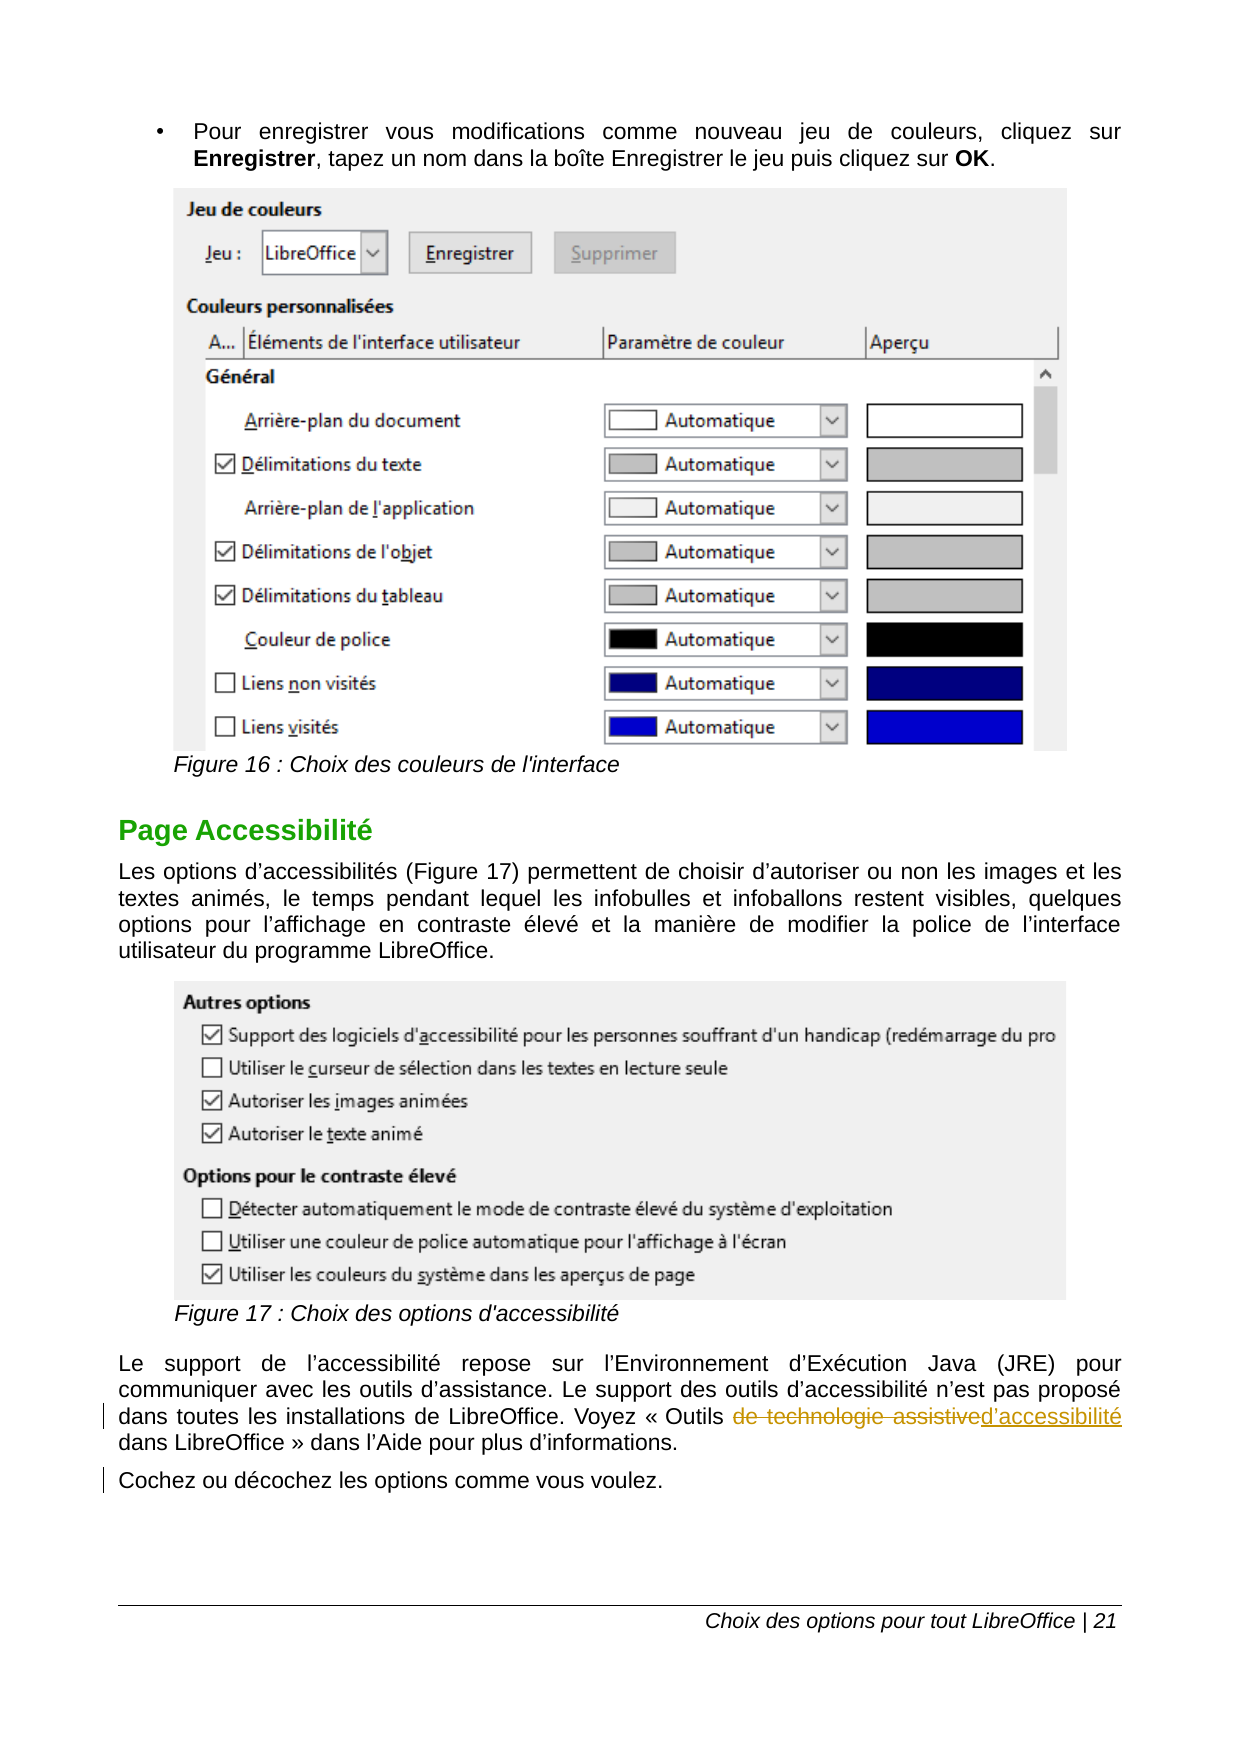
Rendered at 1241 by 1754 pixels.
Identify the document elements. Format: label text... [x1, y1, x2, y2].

subtitle Page Accessibilité [118, 813, 1122, 846]
list Pour enregistrer vous modifications comme nouveau jeu de couleurs, cliquez sur Enregistrer, tapez un nom dans la boîte Enregistrer le jeu puis cliquez sur OK. [156, 118, 1122, 171]
text Figure 17 : Choix des options d'accessibilité [174, 1300, 1066, 1326]
text Cochez ou décochez les options comme vous voulez. [118, 1467, 1122, 1493]
picture [173, 188, 1067, 751]
text Figure 16 : Choix des couleurs de l'interface [173, 751, 1067, 777]
text Les options d’accessibilités (Figure 17) permettent de choisir d’autoriser ou non les images et les textes animés, le temps pendant lequel les infobulles et infoballons restent visibles, quelques options pour l’affichage en contraste élevé et la manière de modifier la police de l’interface utilisateur du programme LibreOffice. [118, 858, 1122, 963]
text Le support de l’accessibilité repose sur l’Environnement d’Exécution Java (JRE) pour communiquer avec les outils d’assistance. Le support des outils d’accessibilité n’est pas proposé dans toutes les installations de LibreOffice. Voyez « Outils d’accessibilité dans LibreOffice » dans l’Aide pour plus d’informations. [118, 1350, 1122, 1455]
picture [174, 981, 1067, 1300]
